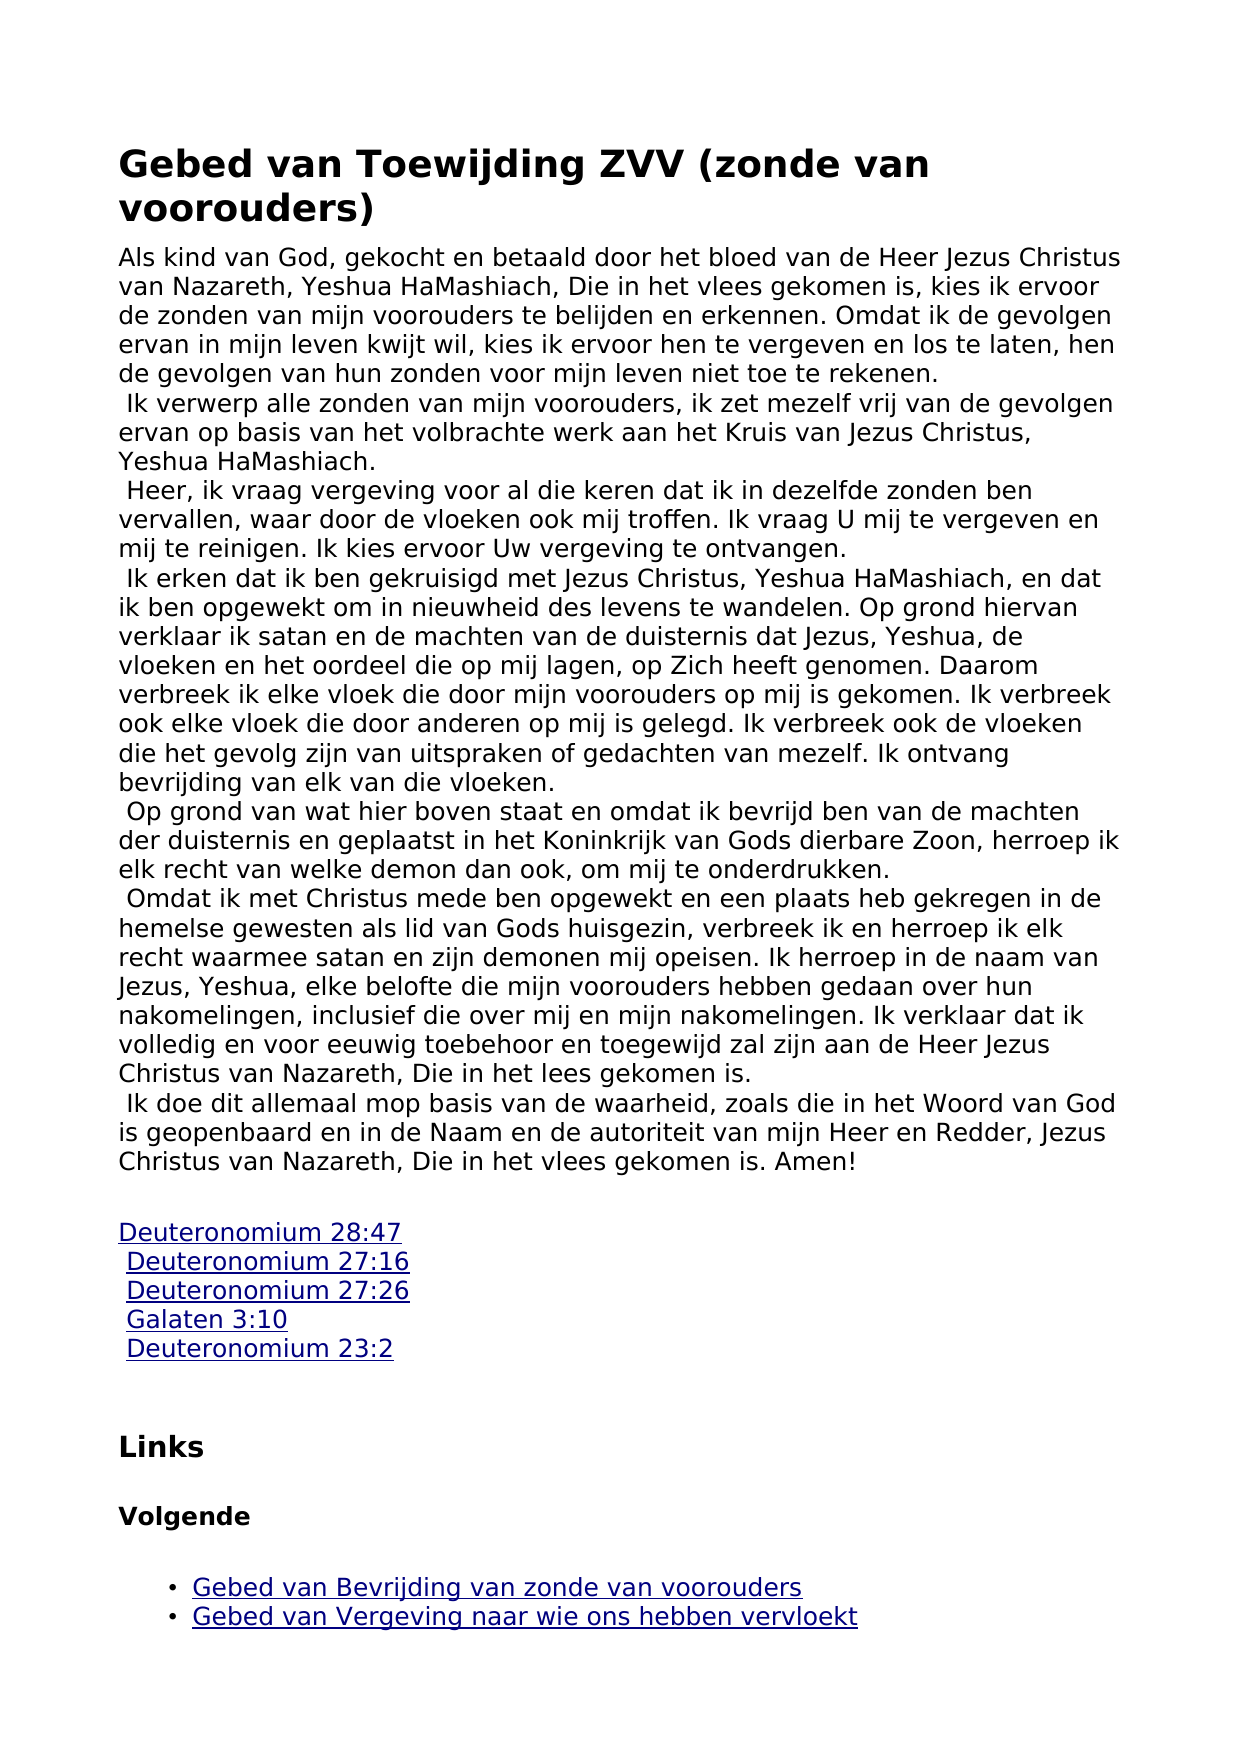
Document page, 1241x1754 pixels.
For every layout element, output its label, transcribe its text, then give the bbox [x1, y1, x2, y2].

subtitle Gebed van Toewijding ZVV (zonde van voorouders) [118, 143, 1122, 230]
subtitle Volgende [118, 1502, 1122, 1531]
subtitle Links [118, 1430, 1122, 1464]
list Gebed van Vergeving naar wie ons hebben vervloekt [177, 1602, 1122, 1631]
list Gebed van Bevrijding van zonde van voorouders [177, 1573, 1122, 1602]
text Deuteronomium 28:47 Deuteronomium 27:16 Deuteronomium 27:26 Galaten 3:10 Deuteronomium 23:2 [118, 1218, 1122, 1393]
text Als kind van God, gekocht en betaald door het bloed van de Heer Jezus Christus van Nazareth, Yeshua HaMashiach, Die in het vlees gekomen is, kies ik ervoor de zonden van mijn voorouders te belijden en erkennen. Omdat ik de gevolgen ervan in mijn leven kwijt wil, kies ik ervoor hen te vergeven en los te laten, hen de gevolgen van hun zonden voor mijn leven niet toe te rekenen. Ik verwerp alle zonden van mijn voorouders, ik zet mezelf vrij van de gevolgen ervan op basis van het volbrachte werk aan het Kruis van Jezus Christus, Yeshua HaMashiach. Heer, ik vraag vergeving voor al die keren dat ik in dezelfde zonden ben vervallen, waar door de vloeken ook mij troffen. Ik vraag U mij te vergeven en mij te reinigen. Ik kies ervoor Uw vergeving te ontvangen. Ik erken dat ik ben gekruisigd met Jezus Christus, Yeshua HaMashiach, en dat ik ben opgewekt om in nieuwheid des levens te wandelen. Op grond hiervan verklaar ik satan en de machten van de duisternis dat Jezus, Yeshua, de vloeken en het oordeel die op mij lagen, op Zich heeft genomen. Daarom verbreek ik elke vloek die door mijn voorouders op mij is gekomen. Ik verbreek ook elke vloek die door anderen op mij is gelegd. Ik verbreek ook de vloeken die het gevolg zijn van uitspraken of gedachten van mezelf. Ik ontvang bevrijding van elk van die vloeken. Op grond van wat hier boven staat en omdat ik bevrijd ben van de machten der duisternis en geplaatst in het Koninkrijk van Gods dierbare Zoon, herroep ik elk recht van welke demon dan ook, om mij te onderdrukken. Omdat ik met Christus mede ben opgewekt en een plaats heb gekregen in de hemelse gewesten als lid van Gods huisgezin, verbreek ik en herroep ik elk recht waarmee satan en zijn demonen mij opeisen. Ik herroep in de naam van Jezus, Yeshua, elke belofte die mijn voorouders hebben gedaan over hun nakomelingen, inclusief die over mij en mijn nakomelingen. Ik verklaar dat ik volledig en voor eeuwig toebehoor en toegewijd zal zijn aan de Heer Jezus Christus van Nazareth, Die in het lees gekomen is. Ik doe dit allemaal mop basis van de waarheid, zoals die in het Woord van God is geopenbaard en in de Naam en de autoriteit van mijn Heer en Redder, Jezus Christus van Nazareth, Die in het vlees gekomen is. Amen! [118, 243, 1122, 1205]
